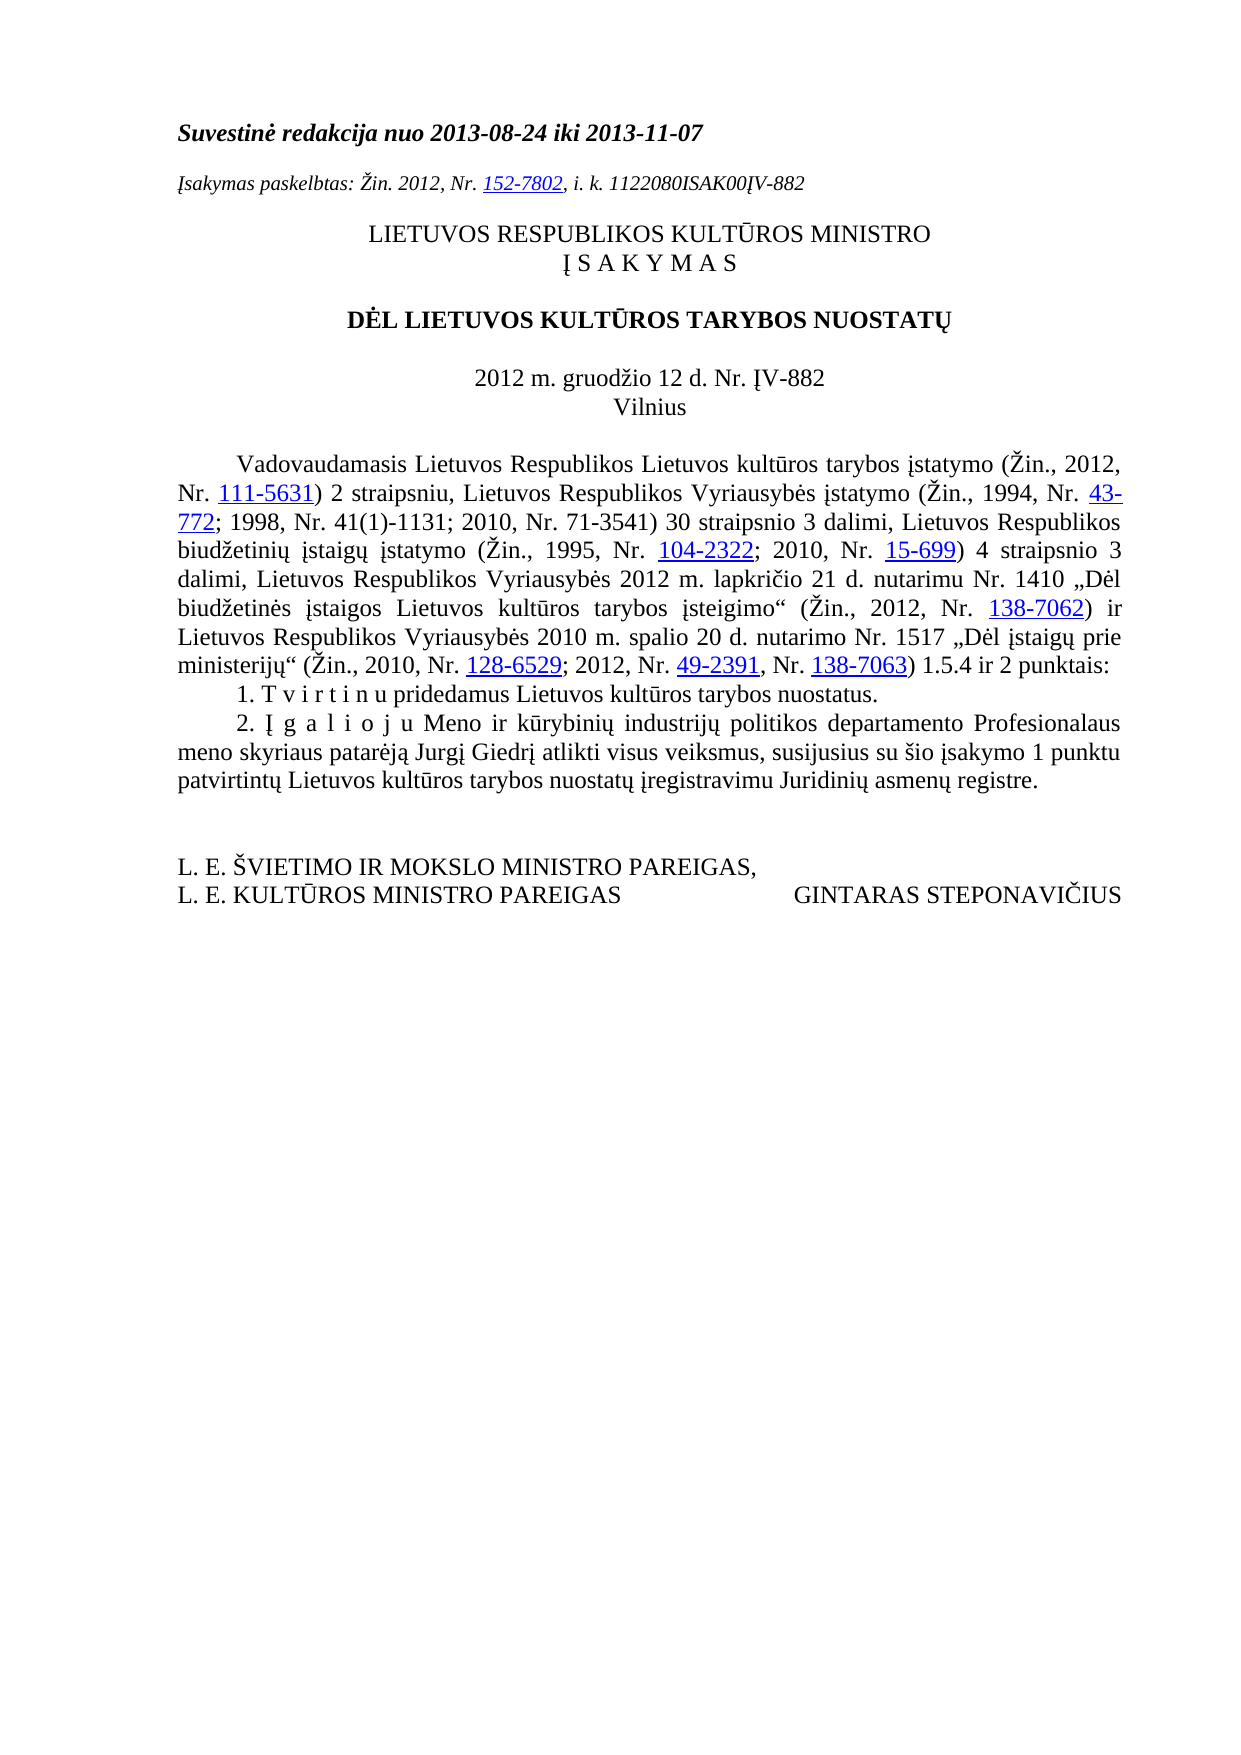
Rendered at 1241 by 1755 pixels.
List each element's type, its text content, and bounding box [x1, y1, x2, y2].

text Suvestinė redakcija nuo 2013-08-24 iki 2013-11-07 [177, 118, 1122, 147]
text 2012 m. gruodžio 12 d. Nr. ĮV-882 [177, 363, 1122, 392]
text 2. Į g a l i o j u Meno ir kūrybinių industrijų politikos departamento Profesionalaus meno skyriaus patarėją Jurgį Giedrį atlikti visus veiksmus, susijusius su šio įsakymo 1 punktu patvirtintų Lietuvos kultūros tarybos nuostatų įregistravimu Juridinių asmenų registre. [177, 708, 1122, 794]
text Įsakymas paskelbtas: Žin. 2012, Nr. 152-7802, i. k. 1122080ISAK00ĮV-882 [177, 171, 1122, 195]
text l. e. kultūros ministro pareigas Gintaras Steponavičius [177, 880, 1122, 909]
text L. e. švietimo ir mokslo ministro pareigas, [177, 852, 1122, 880]
text Vadovaudamasis Lietuvos Respublikos Lietuvos kultūros tarybos įstatymo (Žin., 2012, Nr. 111-5631) 2 straipsniu, Lietuvos Respublikos Vyriausybės įstatymo (Žin., 1994, Nr. 43-772; 1998, Nr. 41(1)-1131; 2010, Nr. 71-3541) 30 straipsnio 3 dalimi, Lietuvos Respublikos biudžetinių įstaigų įstatymo (Žin., 1995, Nr. 104-2322; 2010, Nr. 15-699) 4 straipsnio 3 dalimi, Lietuvos Respublikos Vyriausybės 2012 m. lapkričio 21 d. nutarimu Nr. 1410 „Dėl biudžetinės įstaigos Lietuvos kultūros tarybos įsteigimo“ (Žin., 2012, Nr. 138-7062) ir Lietuvos Respublikos Vyriausybės 2010 m. spalio 20 d. nutarimo Nr. 1517 „Dėl įstaigų prie ministerijų“ (Žin., 2010, Nr. 128-6529; 2012, Nr. 49-2391, Nr. 138-7063) 1.5.4 ir 2 punktais: [177, 449, 1122, 679]
text Vilnius [177, 392, 1122, 420]
text dėl LIETUVOS KULTŪROS TARYBOS NUOSTATŲ [177, 305, 1122, 334]
text LIETUVOS RESPUBLIKOS KULTŪROS MINISTRO [177, 219, 1122, 248]
text Į S A K Y M A S [177, 248, 1122, 277]
text 1. T v i r t i n u pridedamus Lietuvos kultūros tarybos nuostatus. [177, 679, 1122, 708]
